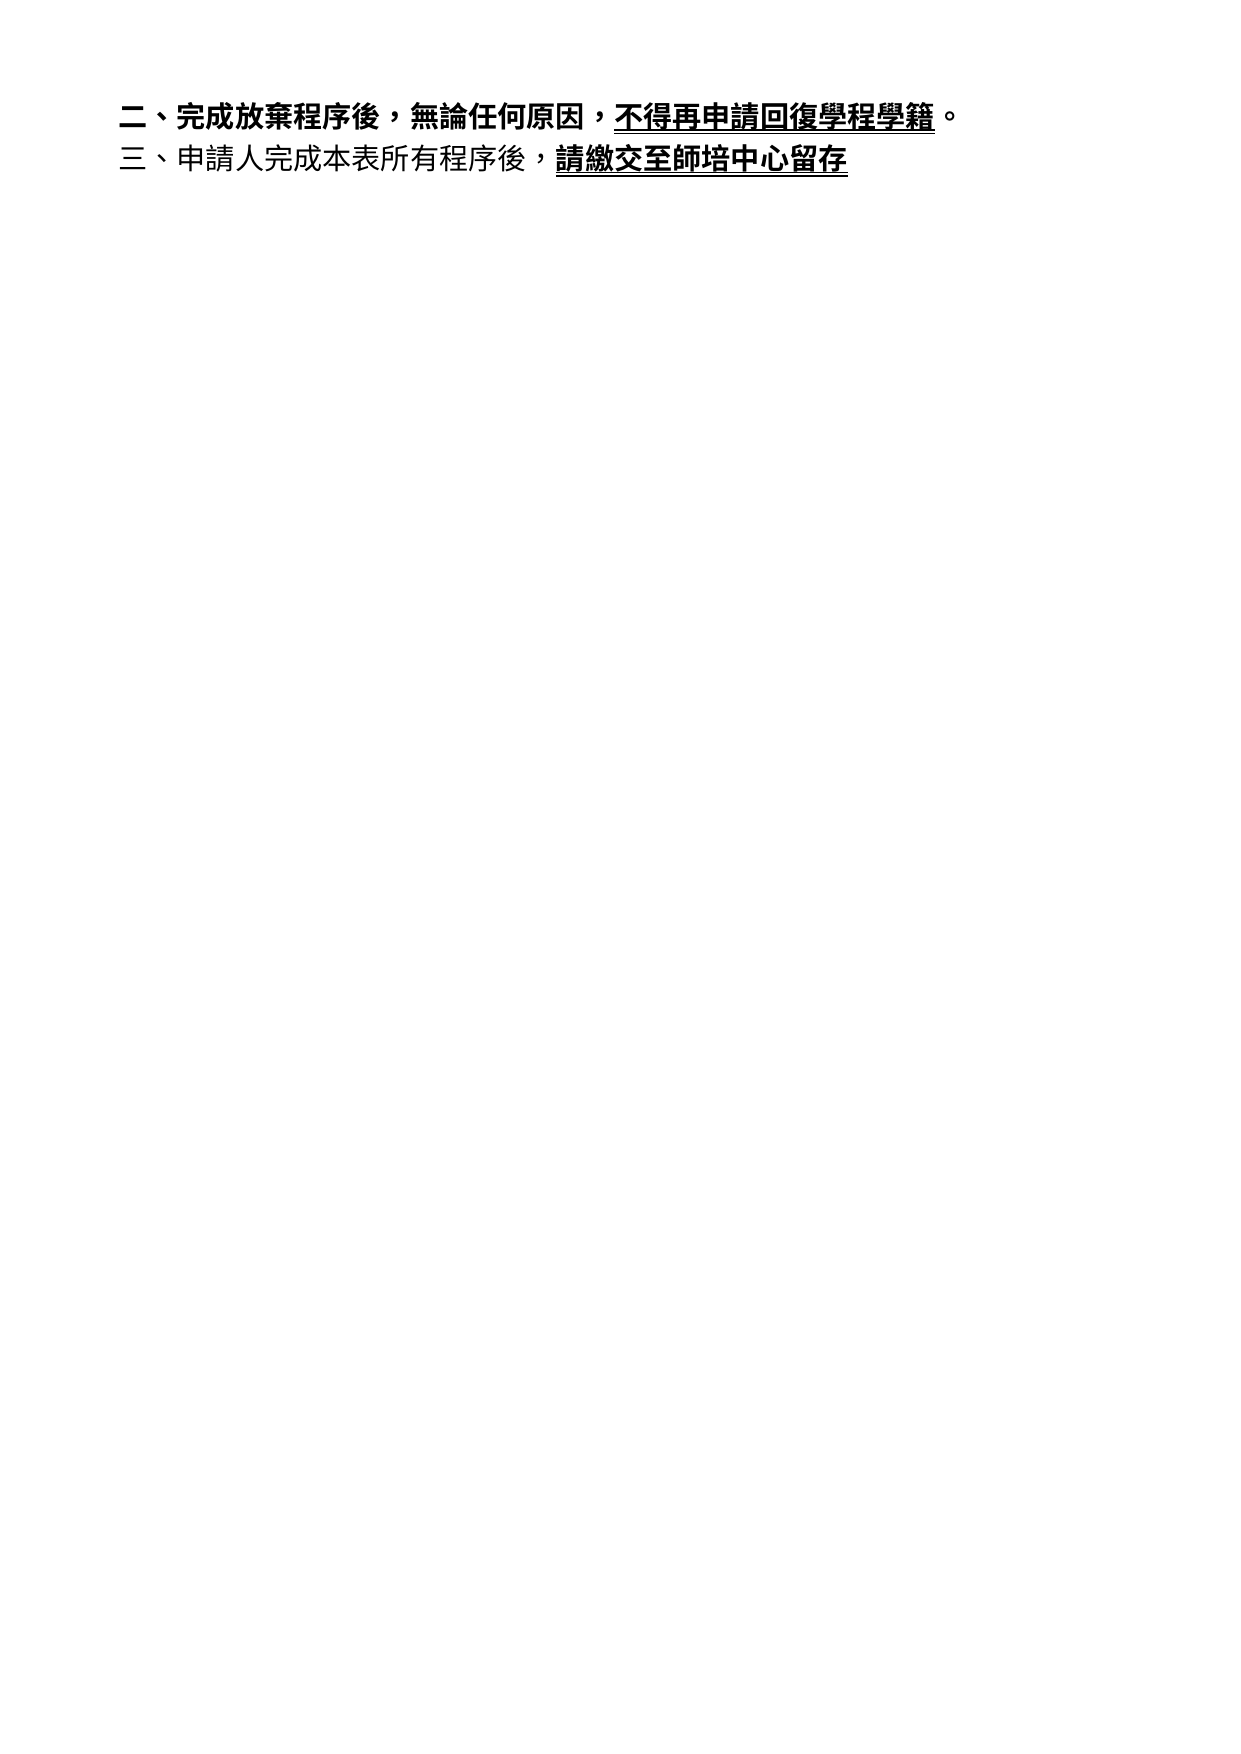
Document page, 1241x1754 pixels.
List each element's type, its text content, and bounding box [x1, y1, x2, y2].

text 三、申請人完成本表所有程序後，請繳交至師培中心留存 [118, 136, 1122, 178]
text 二、完成放棄程序後，無論任何原因，不得再申請回復學程學籍。 [118, 93, 1122, 136]
